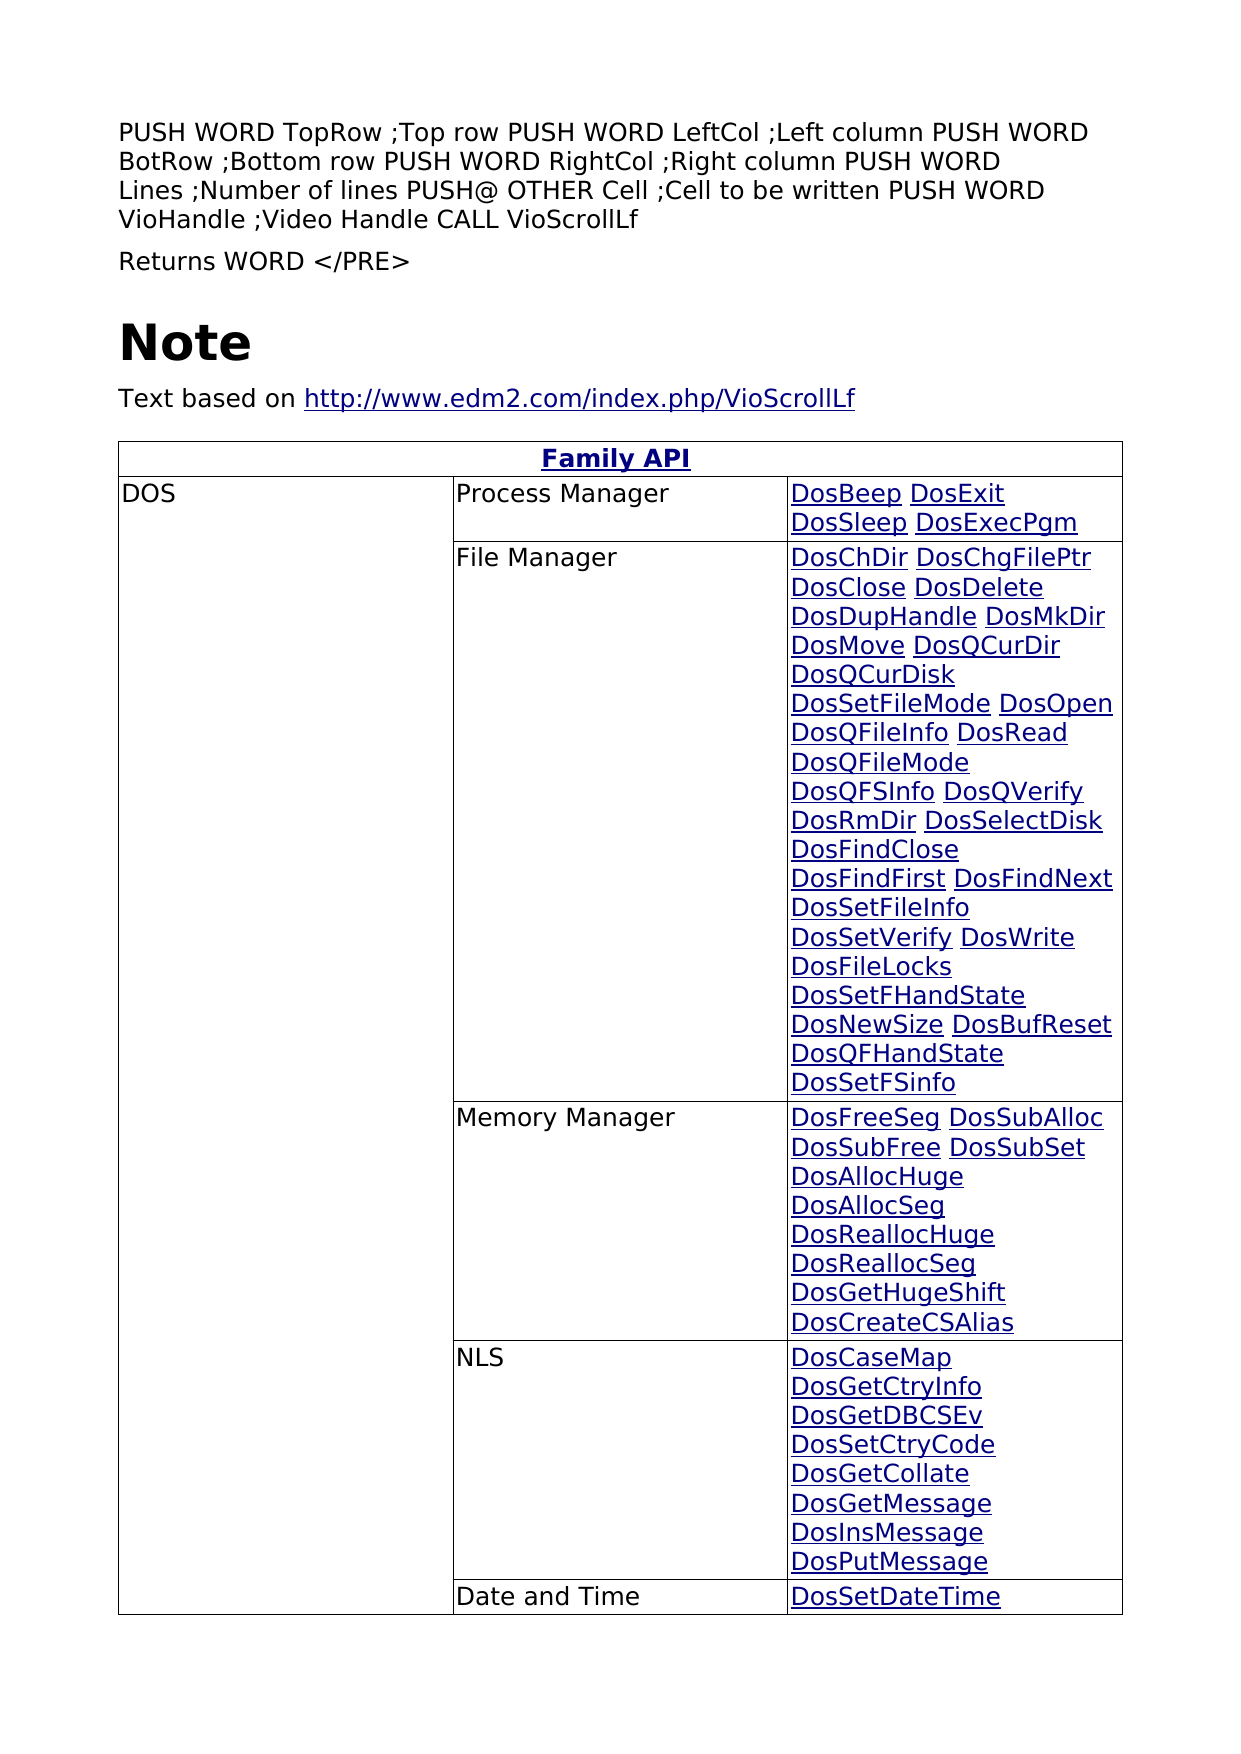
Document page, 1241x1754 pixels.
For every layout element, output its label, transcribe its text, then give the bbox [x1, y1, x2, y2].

text Text based on http://www.edm2.com/index.php/VioScrollLf [118, 385, 1122, 414]
text Returns WORD </PRE> [118, 247, 1122, 276]
table_cell DosSetDateTime [788, 1580, 1122, 1614]
table_cell Memory Manager [454, 1102, 787, 1340]
table_cell DOS [119, 477, 453, 1614]
table_cell DosFreeSeg DosSubAlloc DosSubFree DosSubSet DosAllocHuge DosAllocSeg DosReallocHuge DosReallocSeg DosGetHugeShift DosCreateCSAlias [788, 1102, 1122, 1340]
subtitle Note [118, 314, 1122, 372]
table_header Family API [119, 442, 1122, 476]
table_cell DosChDir DosChgFilePtr DosClose DosDelete DosDupHandle DosMkDir DosMove DosQCurDir DosQCurDisk DosSetFileMode DosOpen DosQFileInfo DosRead DosQFileMode DosQFSInfo DosQVerify DosRmDir DosSelectDisk DosFindClose DosFindFirst DosFindNext DosSetFileInfo DosSetVerify DosWrite DosFileLocks DosSetFHandState DosNewSize DosBufReset DosQFHandState DosSetFSinfo [788, 542, 1122, 1101]
table_cell Date and Time [454, 1580, 787, 1614]
table_cell DosBeep DosExit DosSleep DosExecPgm [788, 477, 1122, 541]
table_cell NLS [454, 1341, 787, 1579]
table_cell File Manager [454, 542, 787, 1101]
text PUSH WORD TopRow ;Top row PUSH WORD LeftCol ;Left column PUSH WORD BotRow ;Bottom row PUSH WORD RightCol ;Right column PUSH WORD Lines ;Number of lines PUSH@ OTHER Cell ;Cell to be written PUSH WORD VioHandle ;Video Handle CALL VioScrollLf [118, 118, 1122, 235]
table_cell DosCaseMap DosGetCtryInfo DosGetDBCSEv DosSetCtryCode DosGetCollate DosGetMessage DosInsMessage DosPutMessage [788, 1341, 1122, 1579]
table_cell Process Manager [454, 477, 787, 541]
